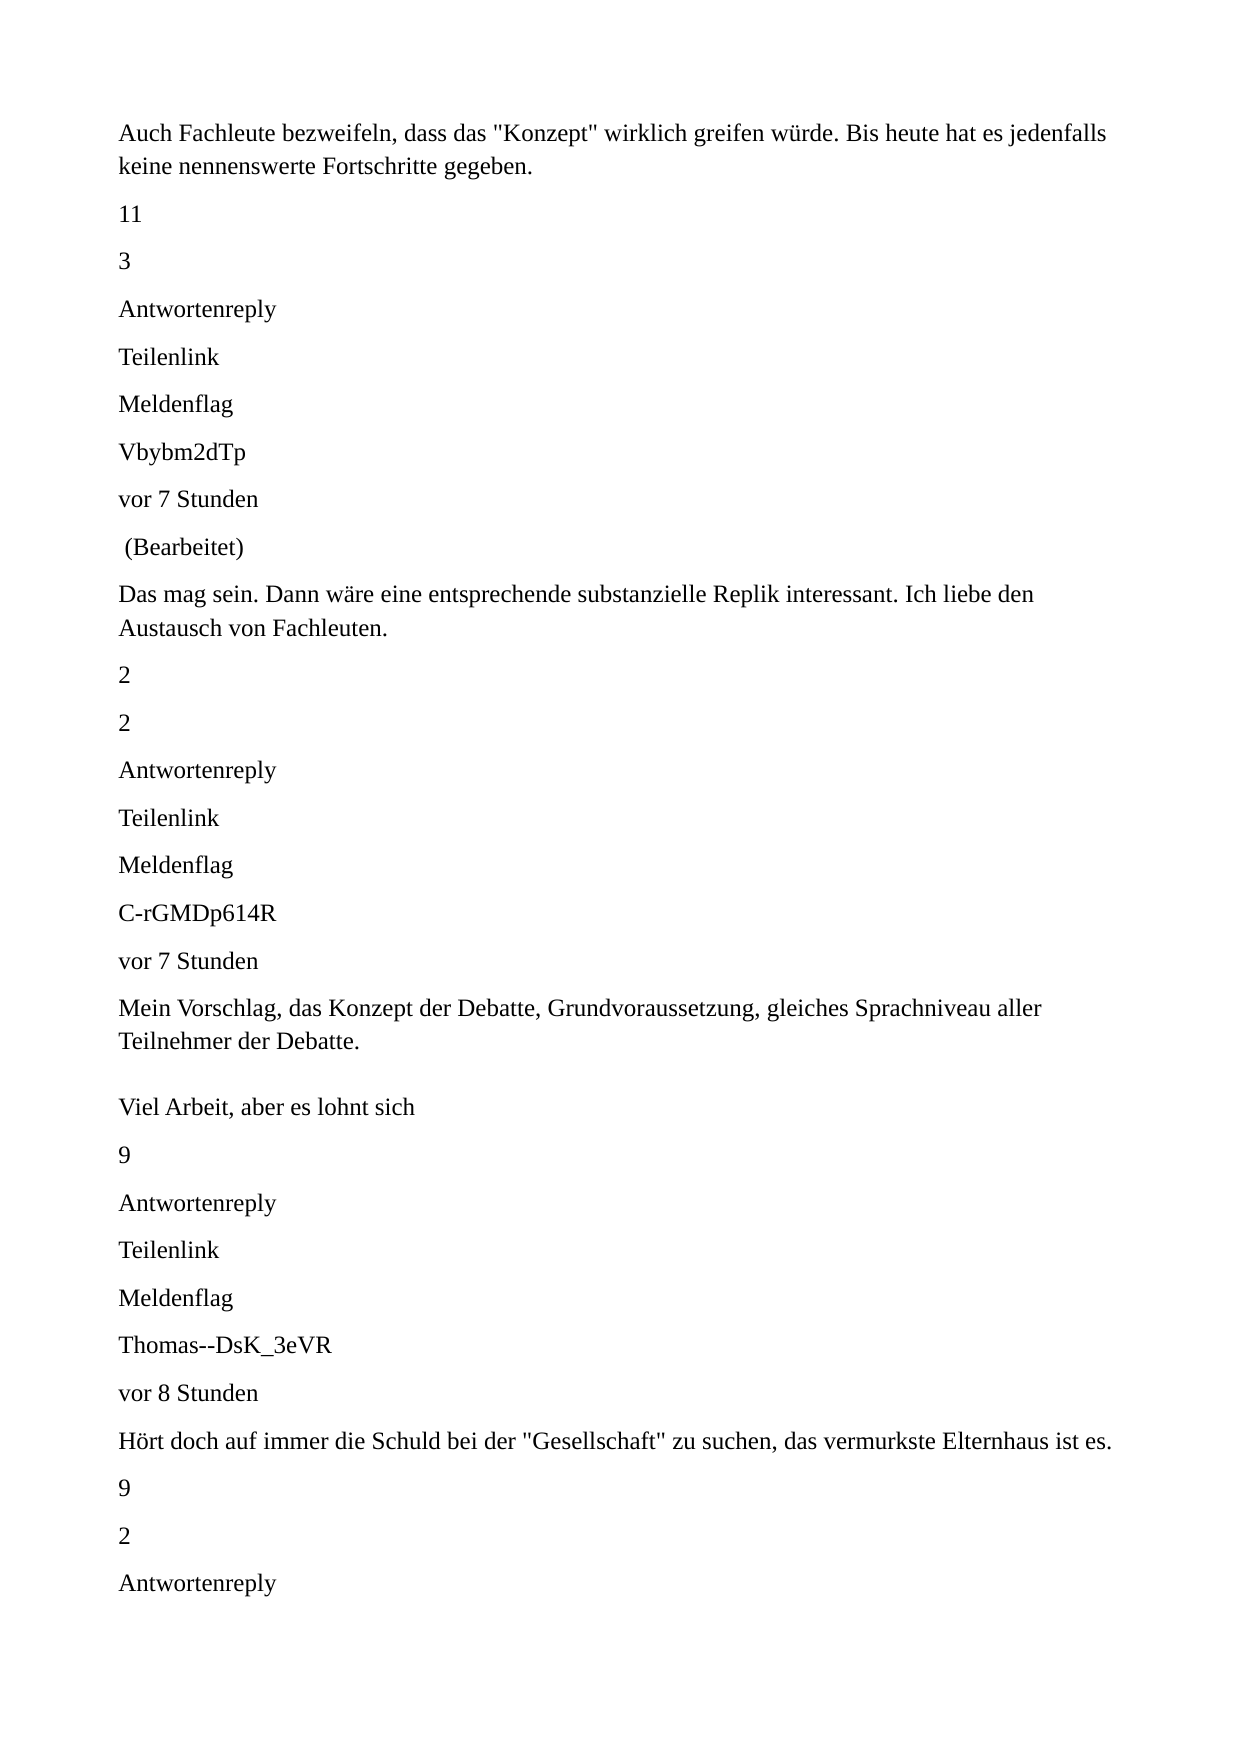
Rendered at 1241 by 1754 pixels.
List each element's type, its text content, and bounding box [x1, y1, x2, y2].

text Antwortenreply [118, 755, 1122, 784]
text Meldenflag [118, 1283, 1122, 1312]
text Meldenflag [118, 389, 1122, 418]
text 9 [118, 1473, 1122, 1502]
text Auch Fachleute bezweifeln, dass das "Konzept" wirklich greifen würde. Bis heute hat es jedenfalls keine nennenswerte Fortschritte gegeben. [118, 118, 1122, 180]
text Das mag sein. Dann wäre eine entsprechende substanzielle Replik interessant. Ich liebe den Austausch von Fachleuten. [118, 579, 1122, 641]
text Mein Vorschlag, das Konzept der Debatte, Grundvoraussetzung, gleiches Sprachniveau aller Teilnehmer der Debatte. Viel Arbeit, aber es lohnt sich [118, 993, 1122, 1121]
text vor 7 Stunden [118, 946, 1122, 974]
text 9 [118, 1140, 1122, 1169]
text 2 [118, 1521, 1122, 1550]
text 11 [118, 199, 1122, 227]
text Antwortenreply [118, 1568, 1122, 1597]
text Meldenflag [118, 851, 1122, 879]
text C-rGMDp614R [118, 898, 1122, 927]
text 3 [118, 246, 1122, 275]
text Teilenlink [118, 803, 1122, 832]
text vor 7 Stunden [118, 484, 1122, 513]
text (Bearbeitet) [118, 532, 1122, 561]
text 2 [118, 660, 1122, 689]
text Thomas--DsK_3eVR [118, 1331, 1122, 1359]
text Antwortenreply [118, 1188, 1122, 1216]
text Vbybm2dTp [118, 437, 1122, 466]
text Hört doch auf immer die Schuld bei der "Gesellschaft" zu suchen, das vermurkste Elternhaus ist es. [118, 1426, 1122, 1454]
text Teilenlink [118, 1235, 1122, 1264]
text Antwortenreply [118, 294, 1122, 323]
text Teilenlink [118, 342, 1122, 370]
text vor 8 Stunden [118, 1378, 1122, 1407]
text 2 [118, 708, 1122, 737]
